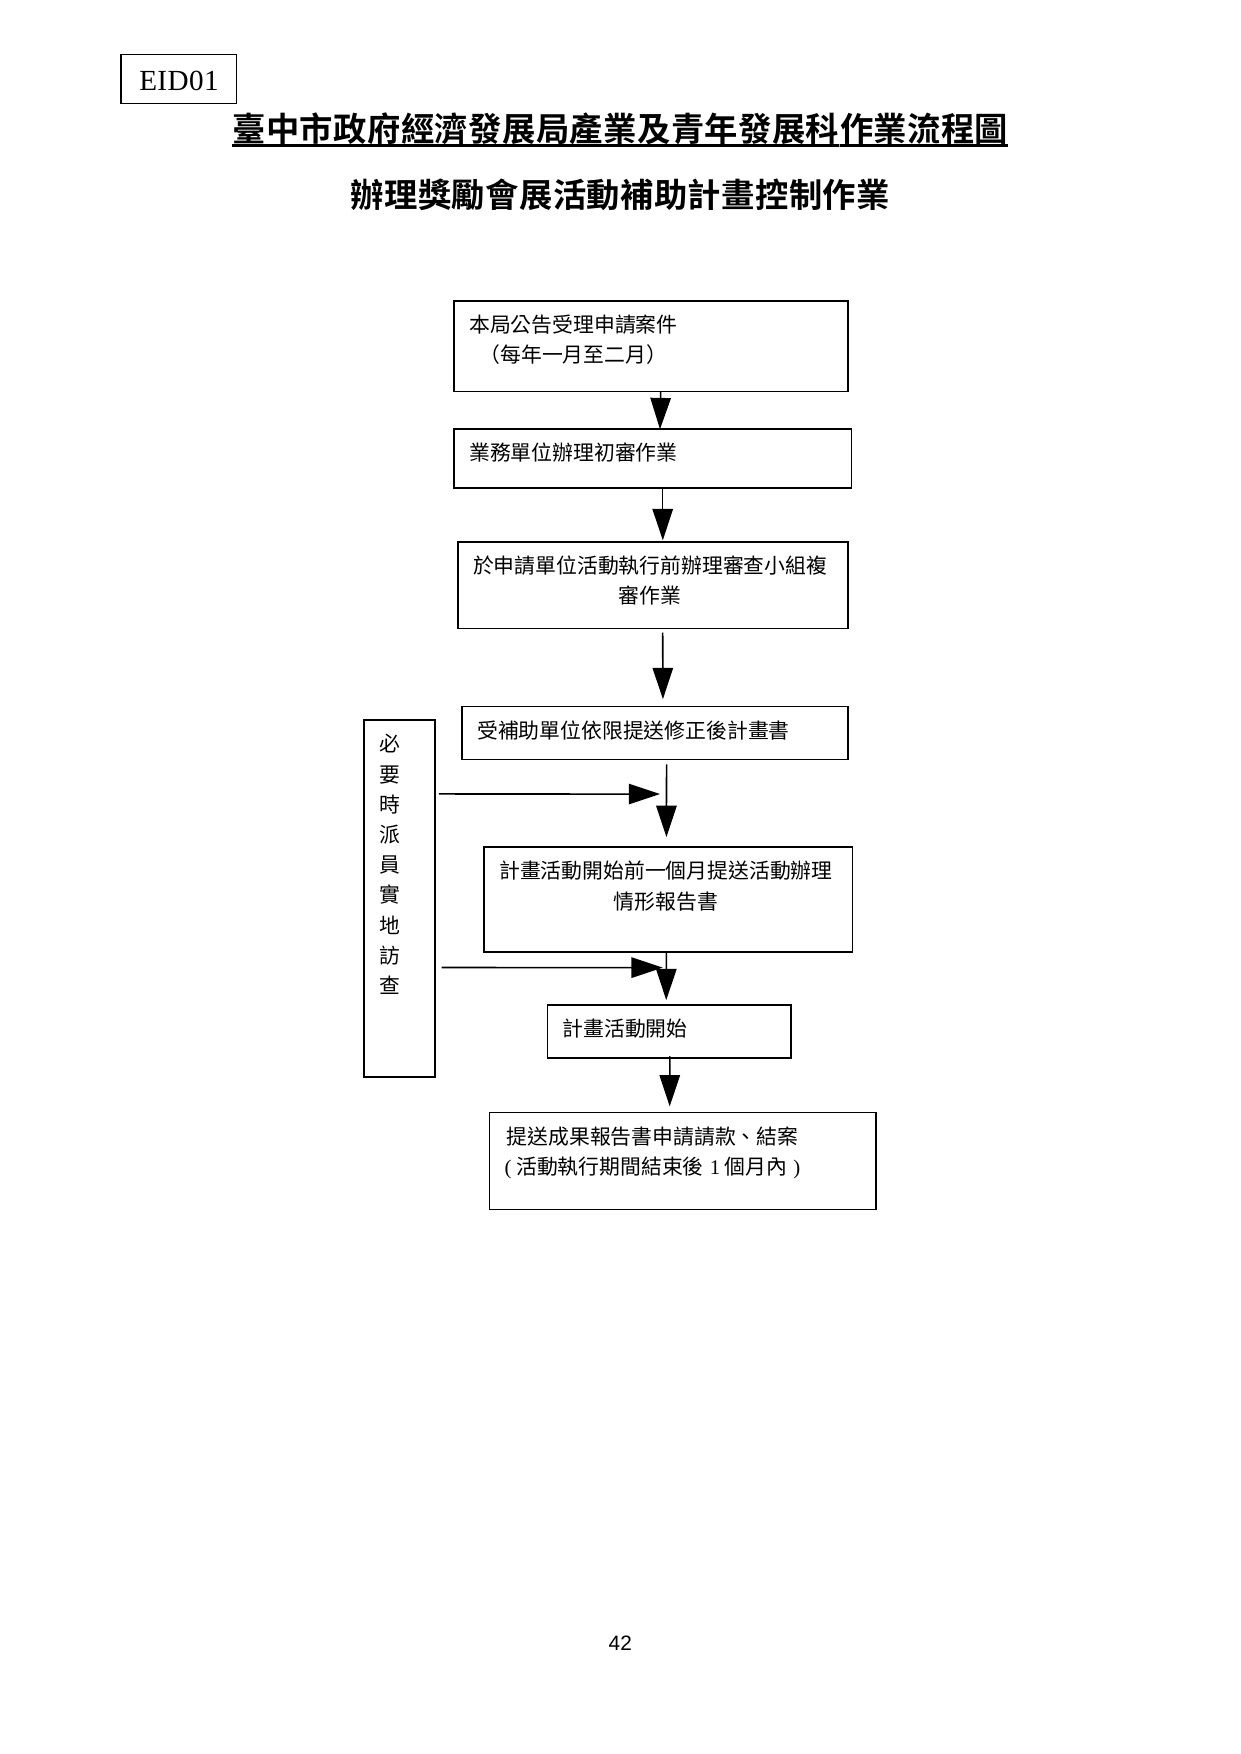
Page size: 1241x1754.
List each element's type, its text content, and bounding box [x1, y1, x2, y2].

text 辦理獎勵會展活動補助計畫控制作業 [118, 151, 1122, 214]
text EID01 [137, 63, 221, 95]
text 臺中市政府經濟發展局產業及青年發展科作業流程圖 [118, 103, 1122, 151]
text [122, 55, 236, 103]
